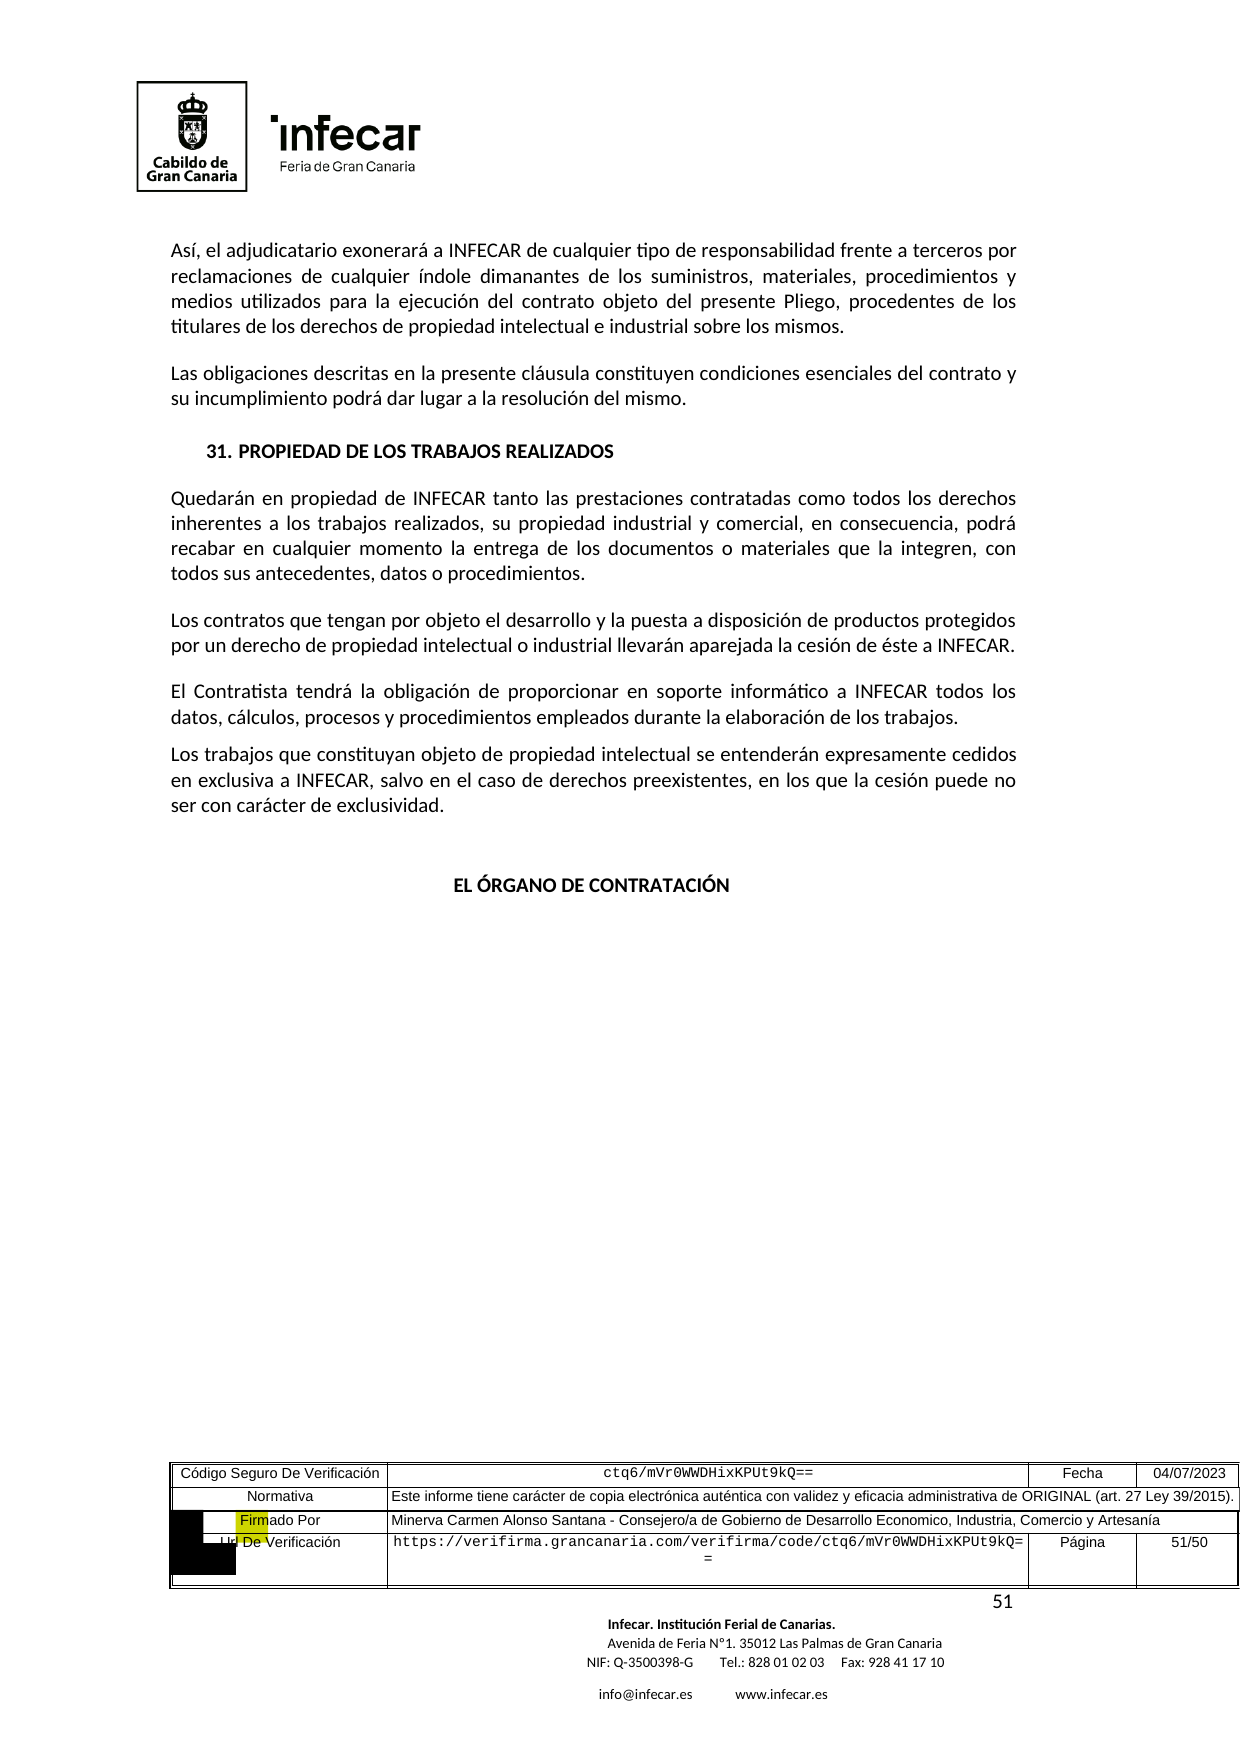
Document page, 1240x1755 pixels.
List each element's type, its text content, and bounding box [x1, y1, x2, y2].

text Quedarán en propiedad de INFECAR tanto las prestaciones contratadas como todos los derechos inherentes a los trabajos realizados, su propiedad industrial y comercial, en consecuencia, podrá recabar en cualquier momento la entrega de los documentos o materiales que la integren, con todos sus antecedentes, datos o procedimientos. [171, 485, 1018, 586]
text El Contratista tendrá la obligación de proporcionar en soporte informático a INFECAR todos los datos, cálculos, procesos y procedimientos empleados durante la elaboración de los trabajos. [171, 679, 1018, 729]
text Las obligaciones descritas en la presente cláusula constituyen condiciones esenciales del contrato y su incumplimiento podrá dar lugar a la resolución del mismo. [171, 360, 1018, 410]
text Los trabajos que constituyan objeto de propiedad intelectual se entenderán expresamente cedidos en exclusiva a INFECAR, salvo en el caso de derechos preexistentes, en los que la cesión puede no ser con carácter de exclusividad. [171, 742, 1018, 817]
subtitle EL ÓRGANO DE CONTRATACIÓN [171, 872, 1017, 898]
text Los contratos que tengan por objeto el desarrollo y la puesta a disposición de productos protegidos por un derecho de propiedad intelectual o industrial llevarán aparejada la cesión de éste a INFECAR. [171, 607, 1018, 658]
text Así, el adjudicatario exonerará a INFECAR de cualquier tipo de responsabilidad frente a terceros por reclamaciones de cualquier índole dimanantes de los suministros, materiales, procedimientos y medios utilizados para la ejecución del contrato objeto del presente Pliego, procedentes de los titulares de los derechos de propiedad intelectual e industrial sobre los mismos. [171, 238, 1018, 339]
text 31. PROPIEDAD DE LOS TRABAJOS REALIZADOS [206, 438, 1019, 463]
